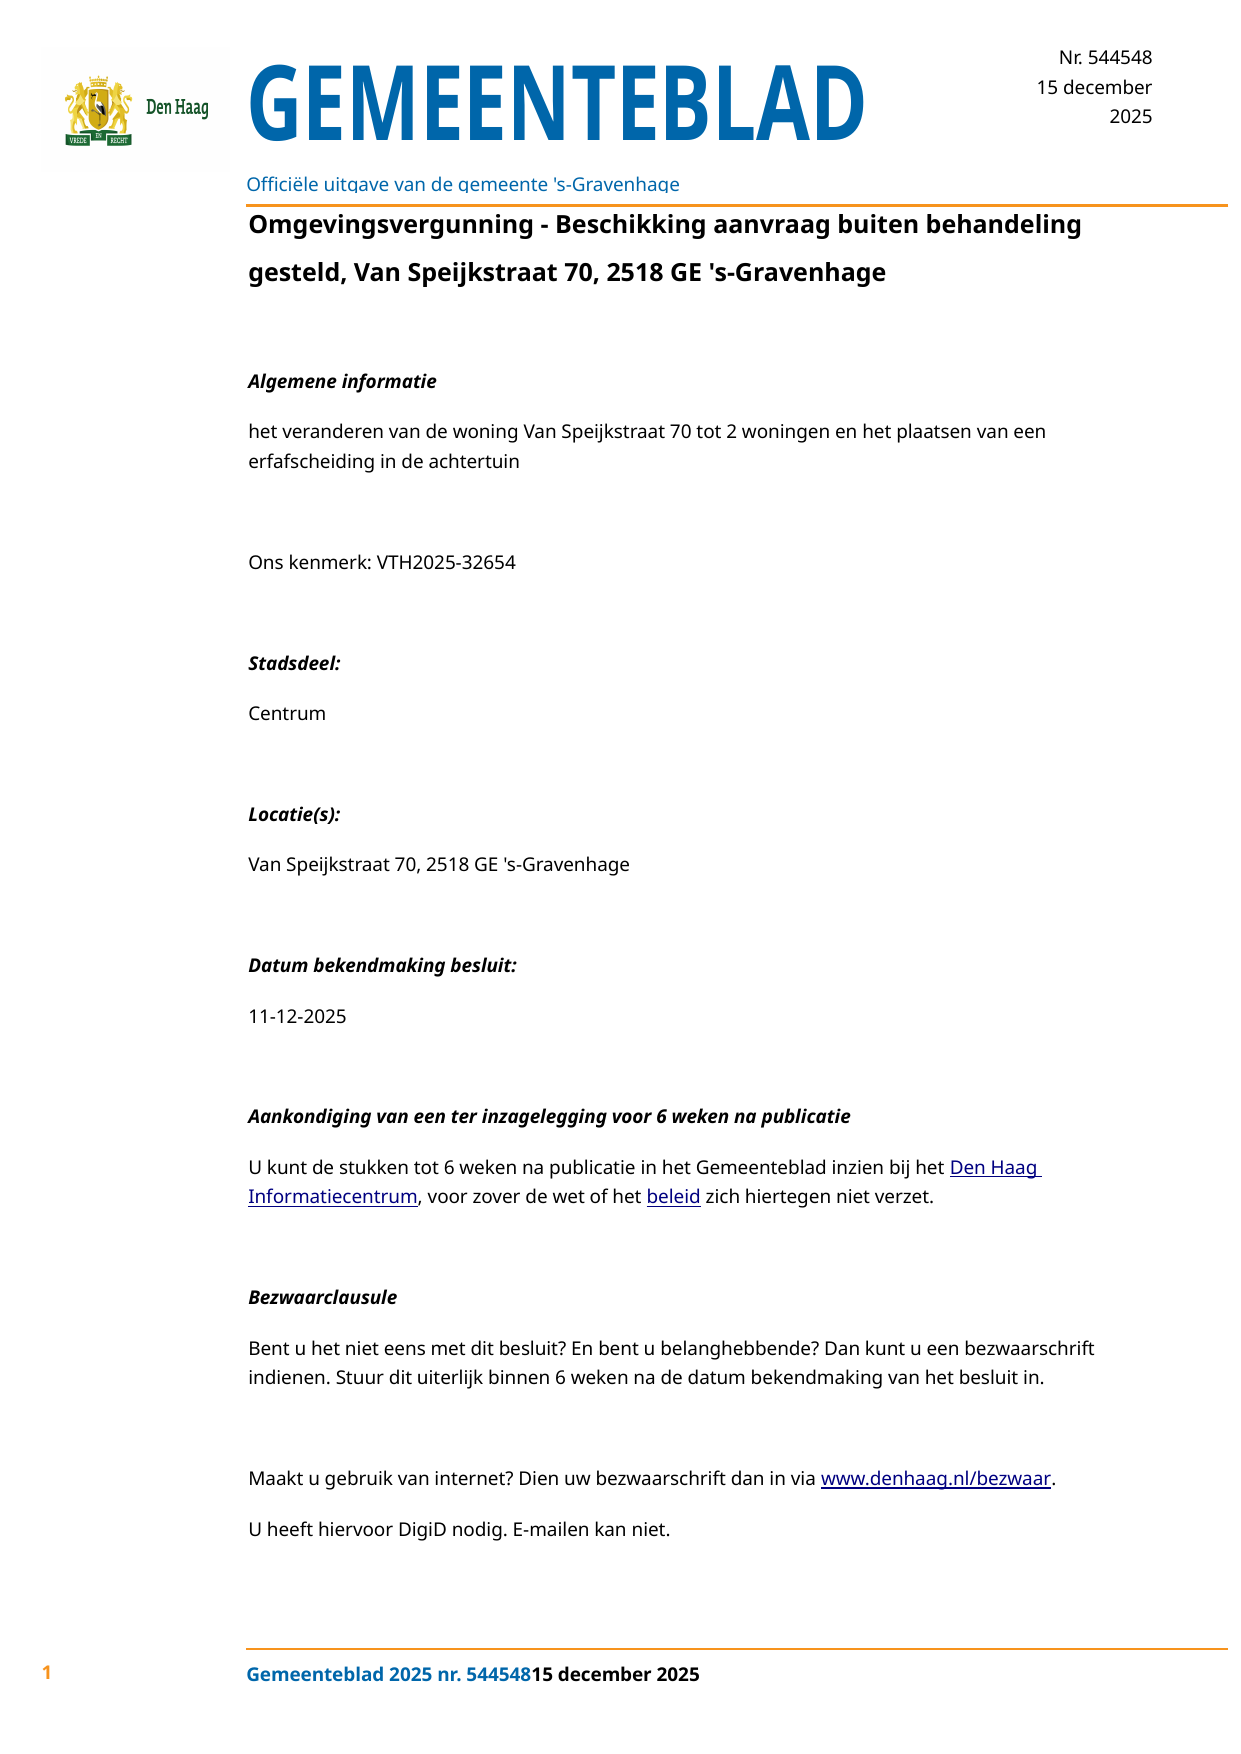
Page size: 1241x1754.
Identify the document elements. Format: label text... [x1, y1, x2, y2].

picture [41, 47, 231, 172]
text Bezwaarclausule [248, 1284, 1152, 1310]
text Omgevingsvergunning - Beschikking aanvraag buiten behandeling gesteld, Van Speijkstraat 70, 2518 GE 's-Gravenhage [248, 207, 1152, 288]
text 11-12-2025 [248, 1003, 1152, 1029]
text Algemene informatie [248, 368, 1152, 394]
text Aankondiging van een ter inzagelegging voor 6 weken na publicatie [248, 1104, 1152, 1129]
text U kunt de stukken tot 6 weken na publicatie in het Gemeenteblad inzien bij het Den Haag Informatiecentrum, voor zover de wet of het beleid zich hiertegen niet verzet. [248, 1154, 1152, 1209]
text Locatie(s): [248, 801, 1152, 827]
text Maakt u gebruik van internet? Dien uw bezwaarschrift dan in via www.denhaag.nl/bezwaar. [248, 1465, 1152, 1491]
text Bent u het niet eens met dit besluit? En bent u belanghebbende? Dan kunt u een bezwaarschrift indienen. Stuur dit uiterlijk binnen 6 weken na de datum bekendmaking van het besluit in. [248, 1335, 1152, 1390]
text het veranderen van de woning Van Speijkstraat 70 tot 2 woningen en het plaatsen van een erfafscheiding in de achtertuin [248, 419, 1152, 474]
text Centrum [248, 700, 1152, 726]
text U heeft hiervoor DigiD nodig. E-mailen kan niet. [248, 1516, 1152, 1542]
text Van Speijkstraat 70, 2518 GE 's-Gravenhage [248, 852, 1152, 877]
text Datum bekendmaking besluit: [248, 952, 1152, 978]
text Ons kenmerk: VTH2025-32654 [248, 549, 1152, 575]
text Stadsdeel: [248, 650, 1152, 676]
